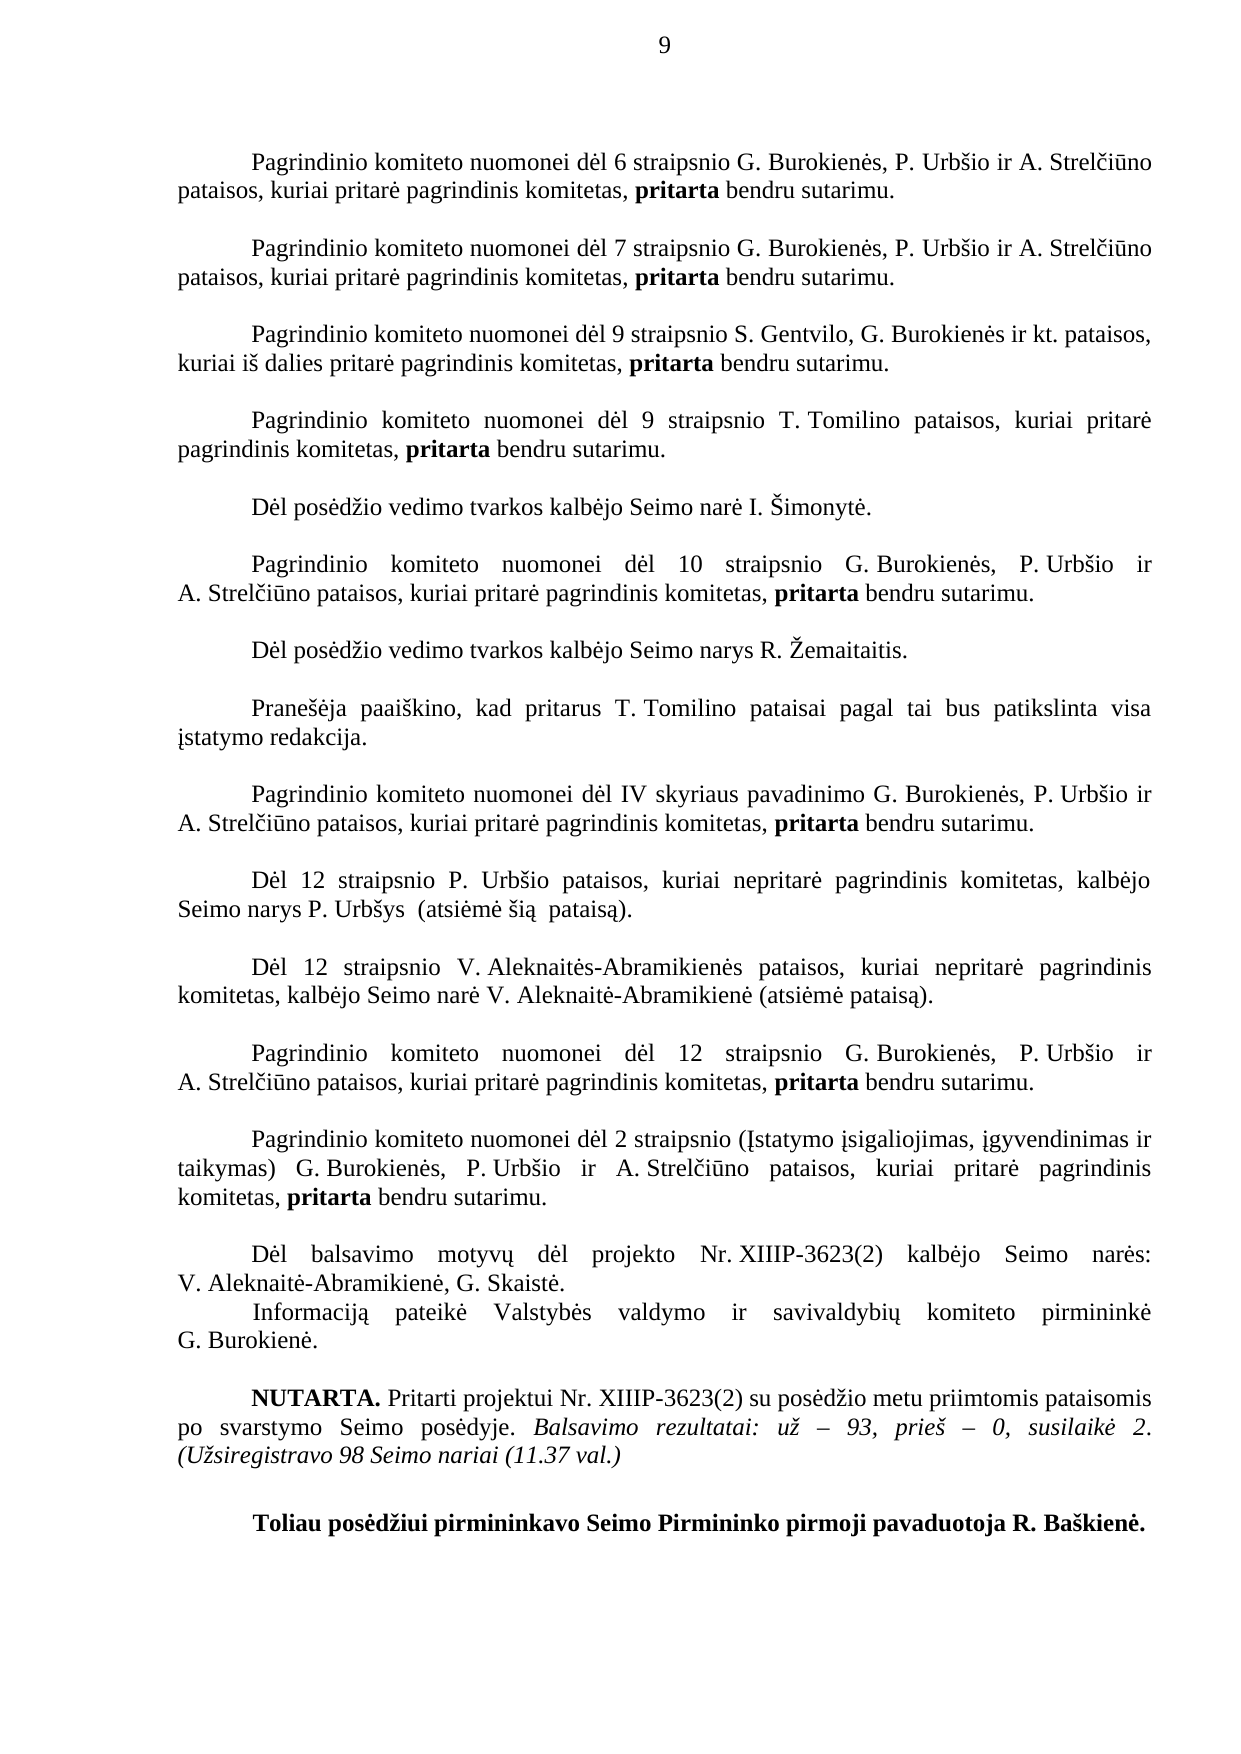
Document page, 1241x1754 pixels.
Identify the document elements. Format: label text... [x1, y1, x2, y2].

text Dėl 12 straipsnio V. Aleknaitės-Abramikienės pataisos, kuriai nepritarė pagrindinis komitetas, kalbėjo Seimo narė V. Aleknaitė-Abramikienė (atsiėmė pataisą). [177, 952, 1152, 1009]
text NUTARTA. Pritarti projektui Nr. XIIIP-3623(2) su posėdžio metu priimtomis pataisomis po svarstymo Seimo posėdyje. Balsavimo rezultatai: už – 93, prieš – 0, susilaikė 2. (Užsiregistravo 98 Seimo nariai (11.37 val.) [177, 1383, 1152, 1469]
text Pagrindinio komiteto nuomonei dėl 12 straipsnio G. Burokienės, P. Urbšio ir A. Strelčiūno pataisos, kuriai pritarė pagrindinis komitetas, pritarta bendru sutarimu. [177, 1038, 1152, 1096]
text Pagrindinio komiteto nuomonei dėl 6 straipsnio G. Burokienės, P. Urbšio ir A. Strelčiūno pataisos, kuriai pritarė pagrindinis komitetas, pritarta bendru sutarimu. [177, 147, 1152, 204]
text Pagrindinio komiteto nuomonei dėl 9 straipsnio T. Tomilino pataisos, kuriai pritarė pagrindinis komitetas, pritarta bendru sutarimu. [177, 406, 1152, 463]
text Toliau posėdžiui pirmininkavo Seimo Pirmininko pirmoji pavaduotoja R. Baškienė. [177, 1508, 1152, 1536]
text Pagrindinio komiteto nuomonei dėl 9 straipsnio S. Gentvilo, G. Burokienės ir kt. pataisos, kuriai iš dalies pritarė pagrindinis komitetas, pritarta bendru sutarimu. [177, 319, 1152, 377]
text Pagrindinio komiteto nuomonei dėl IV skyriaus pavadinimo G. Burokienės, P. Urbšio ir A. Strelčiūno pataisos, kuriai pritarė pagrindinis komitetas, pritarta bendru sutarimu. [177, 779, 1152, 837]
text Pagrindinio komiteto nuomonei dėl 7 straipsnio G. Burokienės, P. Urbšio ir A. Strelčiūno pataisos, kuriai pritarė pagrindinis komitetas, pritarta bendru sutarimu. [177, 233, 1152, 291]
text Pranešėja paaiškino, kad pritarus T. Tomilino pataisai pagal tai bus patikslinta visa įstatymo redakcija. [177, 693, 1152, 751]
text Dėl balsavimo motyvų dėl projekto Nr. XIIIP-3623(2) kalbėjo Seimo narės: V. Aleknaitė-Abramikienė, G. Skaistė. [177, 1239, 1152, 1297]
text Informaciją pateikė Valstybės valdymo ir savivaldybių komiteto pirmininkė G. Burokienė. [177, 1297, 1152, 1354]
text Dėl posėdžio vedimo tvarkos kalbėjo Seimo narys R. Žemaitaitis. [177, 636, 1152, 664]
text Dėl posėdžio vedimo tvarkos kalbėjo Seimo narė I. Šimonytė. [177, 492, 1152, 521]
text Pagrindinio komiteto nuomonei dėl 2 straipsnio (Įstatymo įsigaliojimas, įgyvendinimas ir taikymas) G. Burokienės, P. Urbšio ir A. Strelčiūno pataisos, kuriai pritarė pagrindinis komitetas, pritarta bendru sutarimu. [177, 1124, 1152, 1211]
text Dėl 12 straipsnio P. Urbšio pataisos, kuriai nepritarė pagrindinis komitetas, kalbėjo Seimo narys P. Urbšys (atsiėmė šią pataisą). [177, 866, 1152, 923]
text Pagrindinio komiteto nuomonei dėl 10 straipsnio G. Burokienės, P. Urbšio ir A. Strelčiūno pataisos, kuriai pritarė pagrindinis komitetas, pritarta bendru sutarimu. [177, 549, 1152, 607]
